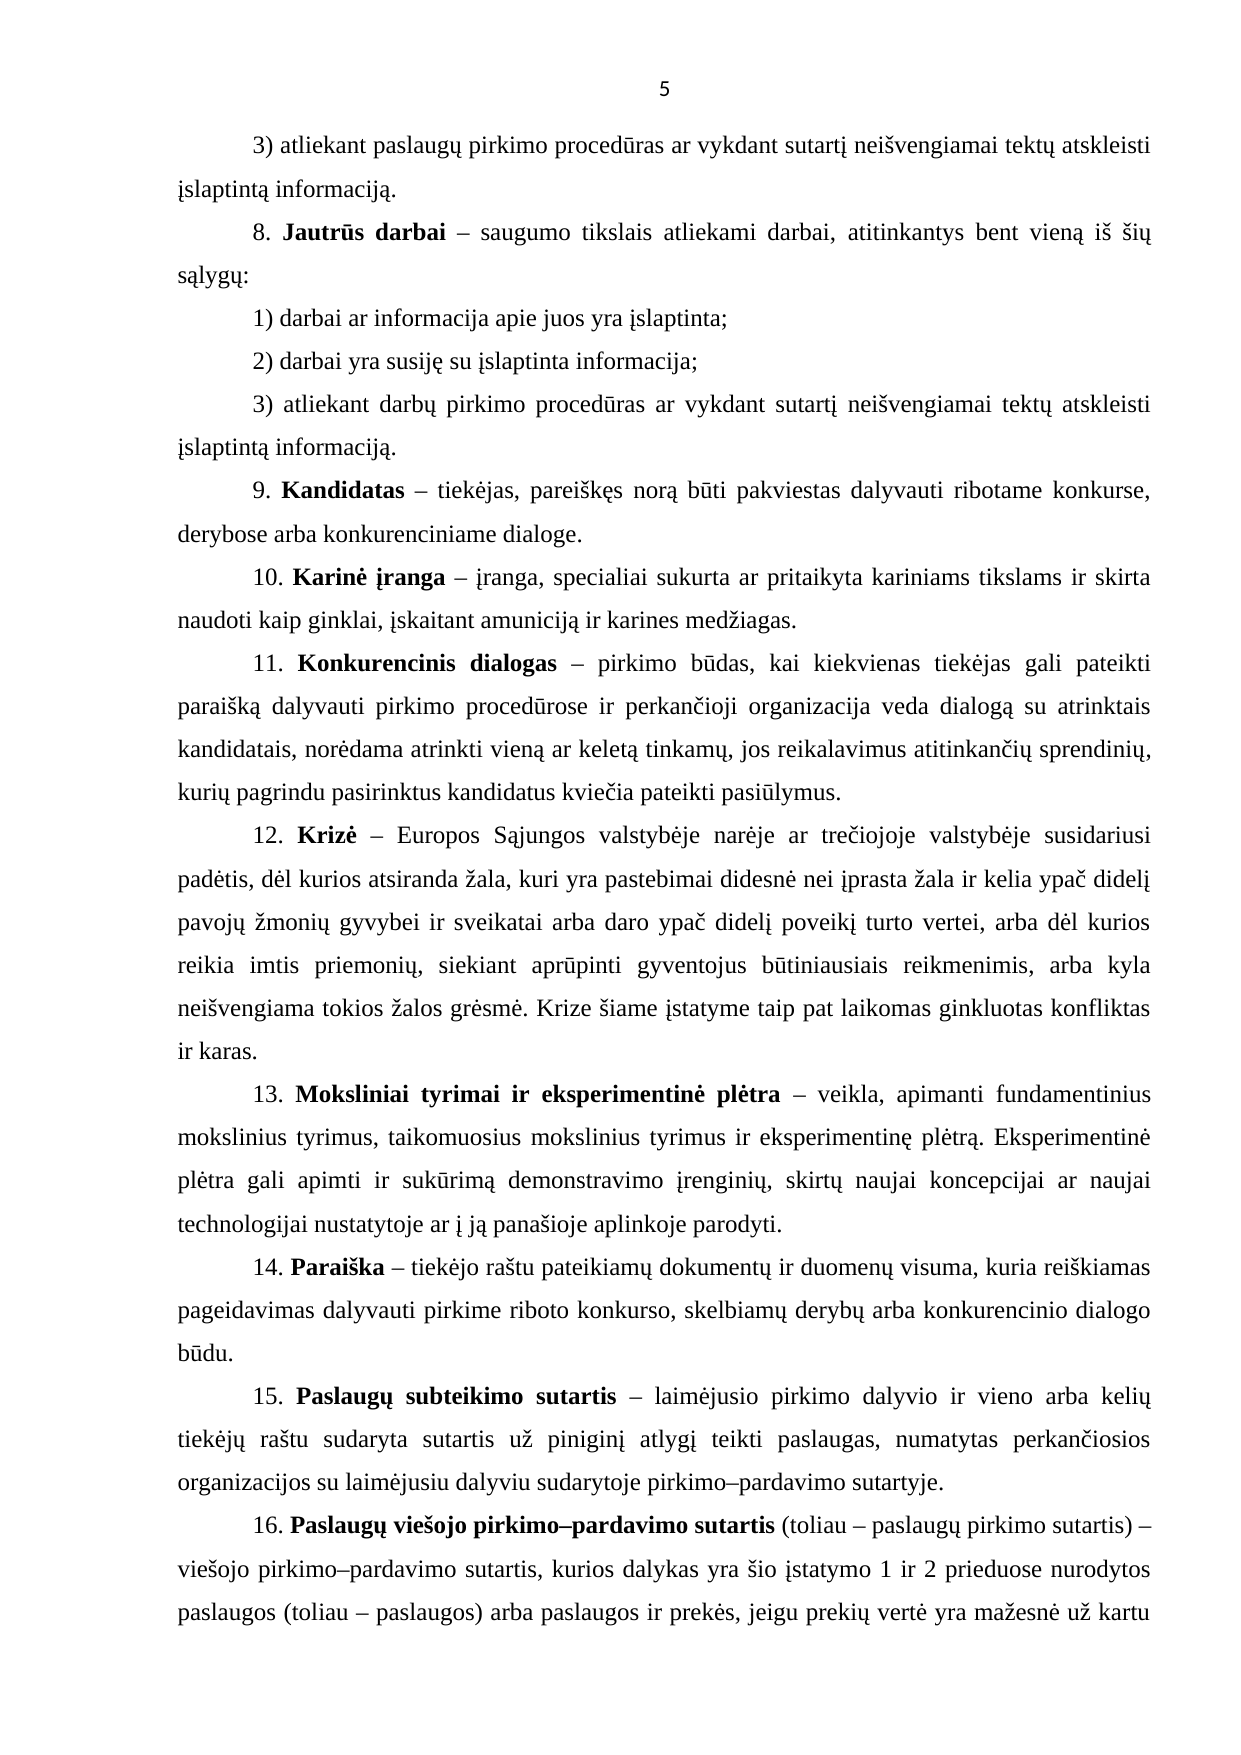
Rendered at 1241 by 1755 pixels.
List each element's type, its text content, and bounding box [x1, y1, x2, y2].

text 3) atliekant darbų pirkimo procedūras ar vykdant sutartį neišvengiamai tektų atskleisti įslaptintą informaciją. [177, 389, 1152, 461]
text 14. Paraiška – tiekėjo raštu pateikiamų dokumentų ir duomenų visuma, kuria reiškiamas pageidavimas dalyvauti pirkime riboto konkurso, skelbiamų derybų arba konkurencinio dialogo būdu. [177, 1252, 1152, 1367]
text 13. Moksliniai tyrimai ir eksperimentinė plėtra – veikla, apimanti fundamentinius mokslinius tyrimus, taikomuosius mokslinius tyrimus ir eksperimentinę plėtrą. Eksperimentinė plėtra gali apimti ir sukūrimą demonstravimo įrenginių, skirtų naujai koncepcijai ar naujai technologijai nustatytoje ar į ją panašioje aplinkoje parodyti. [177, 1079, 1152, 1237]
text 15. Paslaugų subteikimo sutartis – laimėjusio pirkimo dalyvio ir vieno arba kelių tiekėjų raštu sudaryta sutartis už piniginį atlygį teikti paslaugas, numatytas perkančiosios organizacijos su laimėjusiu dalyviu sudarytoje pirkimo–pardavimo sutartyje. [177, 1381, 1152, 1496]
text 1) darbai ar informacija apie juos yra įslaptinta; [177, 303, 1152, 332]
text 8. Jautrūs darbai – saugumo tikslais atliekami darbai, atitinkantys bent vieną iš šių sąlygų: [177, 217, 1152, 289]
text 9. Kandidatas – tiekėjas, pareiškęs norą būti pakviestas dalyvauti ribotame konkurse, derybose arba konkurenciniame dialoge. [177, 476, 1152, 547]
text 16. Paslaugų viešojo pirkimo–pardavimo sutartis (toliau – paslaugų pirkimo sutartis) – viešojo pirkimo–pardavimo sutartis, kurios dalykas yra šio įstatymo 1 ir 2 prieduose nurodytos paslaugos (toliau – paslaugos) arba paslaugos ir prekės, jeigu prekių vertė yra mažesnė už kartu [177, 1511, 1152, 1626]
text 3) atliekant paslaugų pirkimo procedūras ar vykdant sutartį neišvengiamai tektų atskleisti įslaptintą informaciją. [177, 131, 1152, 202]
text 12. Krizė – Europos Sąjungos valstybėje narėje ar trečiojoje valstybėje susidariusi padėtis, dėl kurios atsiranda žala, kuri yra pastebimai didesnė nei įprasta žala ir kelia ypač didelį pavojų žmonių gyvybei ir sveikatai arba daro ypač didelį poveikį turto vertei, arba dėl kurios reikia imtis priemonių, siekiant aprūpinti gyventojus būtiniausiais reikmenimis, arba kyla neišvengiama tokios žalos grėsmė. Krize šiame įstatyme taip pat laikomas ginkluotas konfliktas ir karas. [177, 821, 1152, 1065]
text 10. Karinė įranga – įranga, specialiai sukurta ar pritaikyta kariniams tikslams ir skirta naudoti kaip ginklai, įskaitant amuniciją ir karines medžiagas. [177, 562, 1152, 634]
text 11. Konkurencinis dialogas – pirkimo būdas, kai kiekvienas tiekėjas gali pateikti paraišką dalyvauti pirkimo procedūrose ir perkančioji organizacija veda dialogą su atrinktais kandidatais, norėdama atrinkti vieną ar keletą tinkamų, jos reikalavimus atitinkančių sprendinių, kurių pagrindu pasirinktus kandidatus kviečia pateikti pasiūlymus. [177, 648, 1152, 806]
text 2) darbai yra susiję su įslaptinta informacija; [177, 346, 1152, 375]
